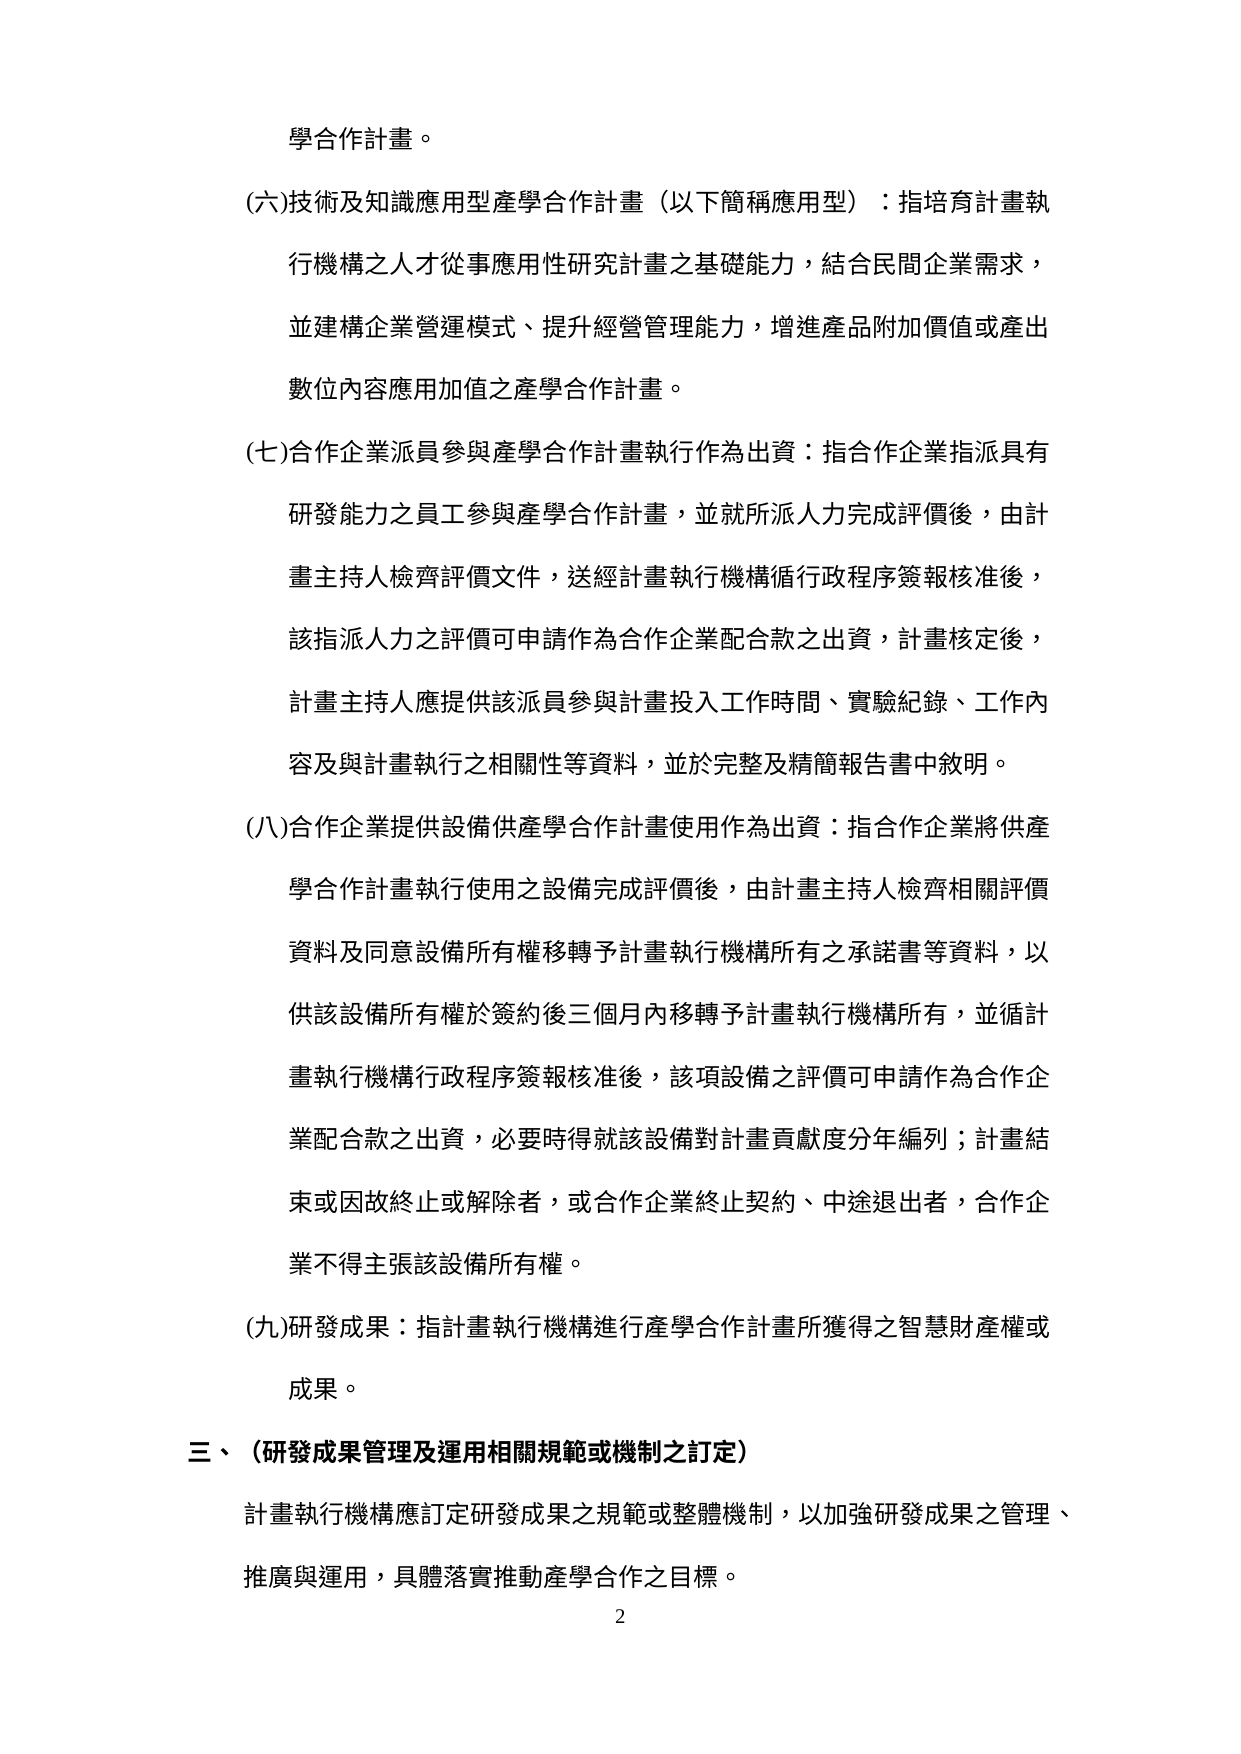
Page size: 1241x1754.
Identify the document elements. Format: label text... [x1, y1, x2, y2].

text (六)技術及知識應用型產學合作計畫（以下簡稱應用型）：指培育計畫執行機構之人才從事應用性研究計畫之基礎能力，結合民間企業需求，並建構企業營運模式、提升經營管理能力，增進產品附加價值或產出數位內容應用加值之產學合作計畫。 [246, 159, 1053, 409]
text (九)研發成果：指計畫執行機構進行產學合作計畫所獲得之智慧財產權或成果。 [246, 1284, 1053, 1409]
text (七)合作企業派員參與產學合作計畫執行作為出資：指合作企業指派具有研發能力之員工參與產學合作計畫，並就所派人力完成評價後，由計畫主持人檢齊評價文件，送經計畫執行機構循行政程序簽報核准後，該指派人力之評價可申請作為合作企業配合款之出資，計畫核定後，計畫主持人應提供該派員參與計畫投入工作時間、實驗紀錄、工作內容及與計畫執行之相關性等資料，並於完整及精簡報告書中敘明。 [246, 409, 1053, 784]
text 三、（研發成果管理及運用相關規範或機制之訂定） [187, 1409, 1053, 1471]
text 學合作計畫。 [246, 96, 1053, 159]
text (八)合作企業提供設備供產學合作計畫使用作為出資：指合作企業將供產學合作計畫執行使用之設備完成評價後，由計畫主持人檢齊相關評價資料及同意設備所有權移轉予計畫執行機構所有之承諾書等資料，以供該設備所有權於簽約後三個月內移轉予計畫執行機構所有，並循計畫執行機構行政程序簽報核准後，該項設備之評價可申請作為合作企業配合款之出資，必要時得就該設備對計畫貢獻度分年編列；計畫結束或因故終止或解除者，或合作企業終止契約、中途退出者，合作企業不得主張該設備所有權。 [246, 784, 1053, 1284]
text 計畫執行機構應訂定研發成果之規範或整體機制，以加強研發成果之管理、推廣與運用，具體落實推動產學合作之目標。 [244, 1471, 1053, 1596]
